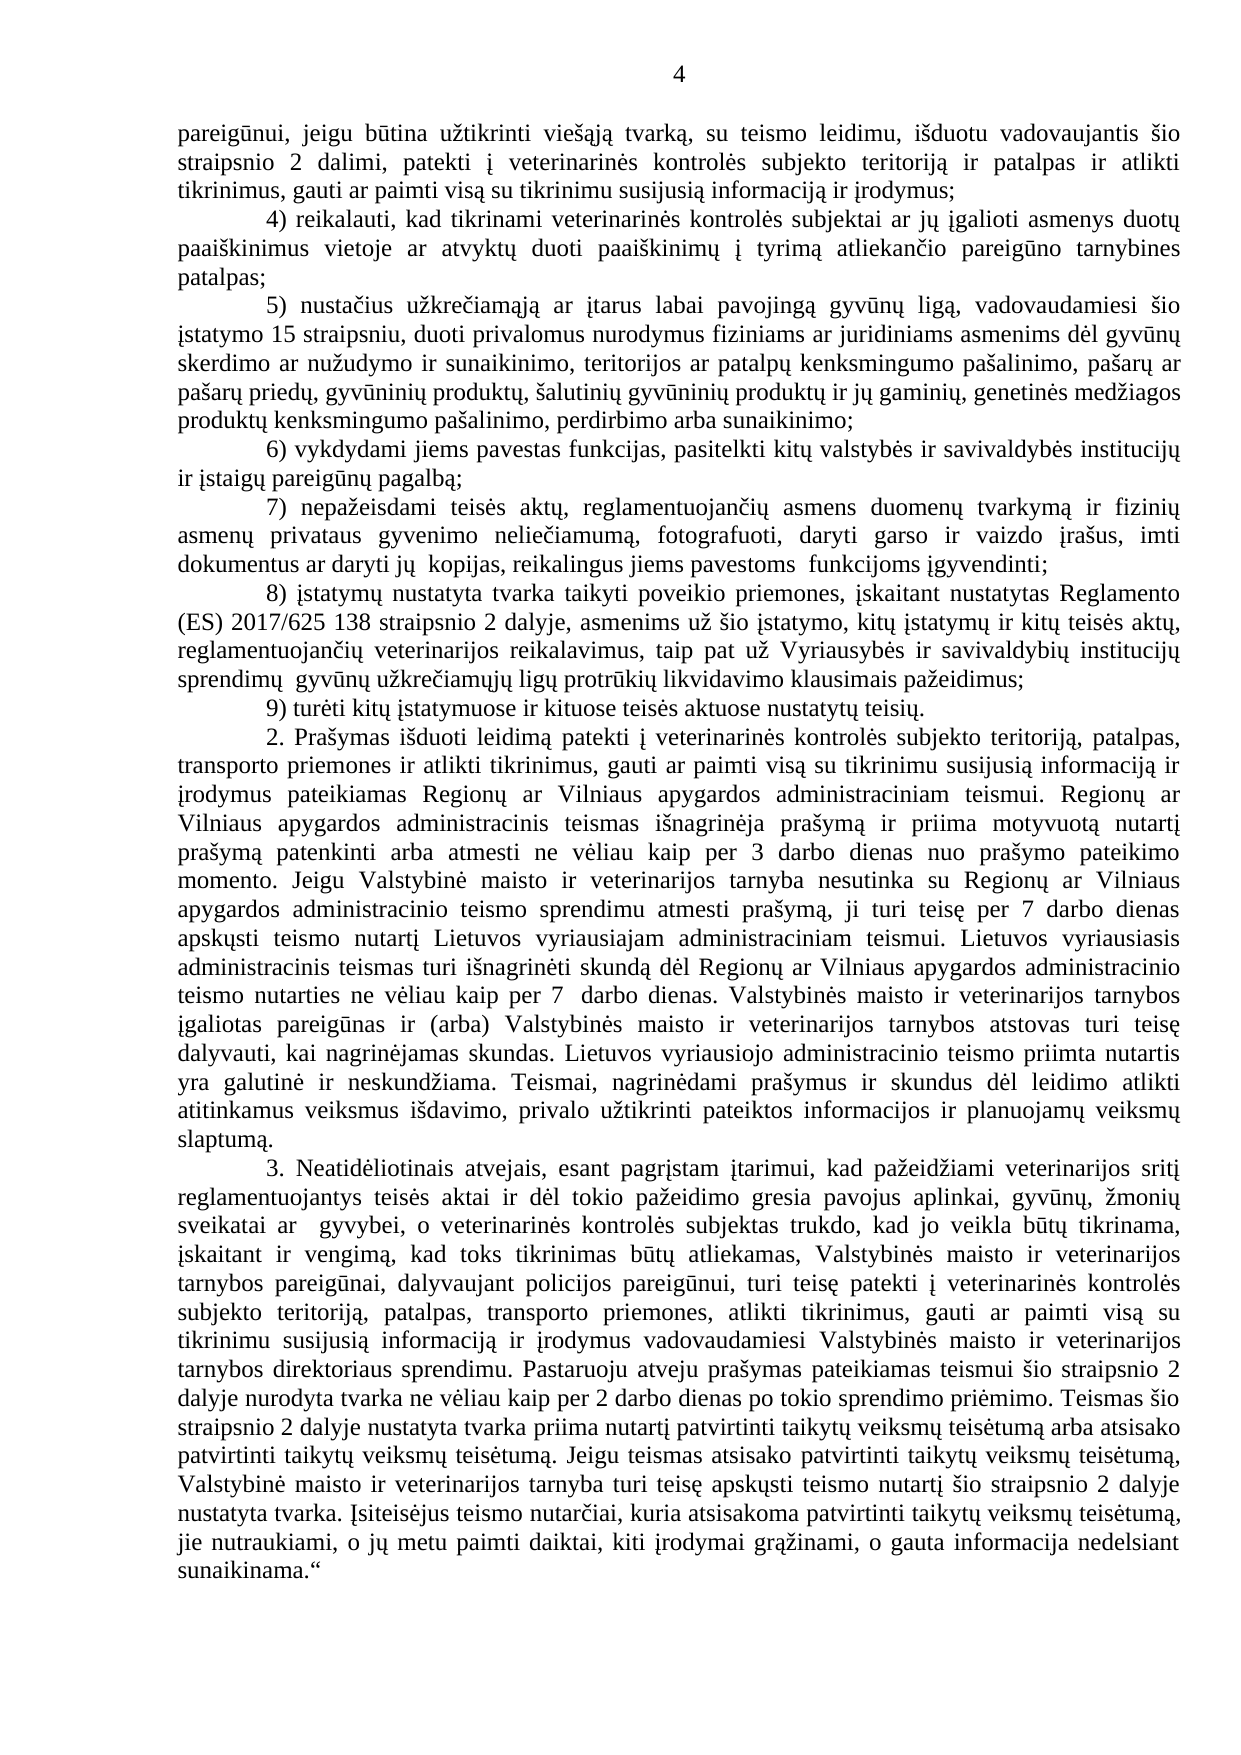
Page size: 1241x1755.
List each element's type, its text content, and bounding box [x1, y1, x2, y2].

text 3. Neatidėliotinais atvejais, esant pagrįstam įtarimui, kad pažeidžiami veterinarijos sritį reglamentuojantys teisės aktai ir dėl tokio pažeidimo gresia pavojus aplinkai, gyvūnų, žmonių sveikatai ar gyvybei, o veterinarinės kontrolės subjektas trukdo, kad jo veikla būtų tikrinama, įskaitant ir vengimą, kad toks tikrinimas būtų atliekamas, Valstybinės maisto ir veterinarijos tarnybos pareigūnai, dalyvaujant policijos pareigūnui, turi teisę patekti į veterinarinės kontrolės subjekto teritoriją, patalpas, transporto priemones, atlikti tikrinimus, gauti ar paimti visą su tikrinimu susijusią informaciją ir įrodymus vadovaudamiesi Valstybinės maisto ir veterinarijos tarnybos direktoriaus sprendimu. Pastaruoju atveju prašymas pateikiamas teismui šio straipsnio 2 dalyje nurodyta tvarka ne vėliau kaip per 2 darbo dienas po tokio sprendimo priėmimo. Teismas šio straipsnio 2 dalyje nustatyta tvarka priima nutartį patvirtinti taikytų veiksmų teisėtumą arba atsisako patvirtinti taikytų veiksmų teisėtumą. Jeigu teismas atsisako patvirtinti taikytų veiksmų teisėtumą, Valstybinė maisto ir veterinarijos tarnyba turi teisę apskųsti teismo nutartį šio straipsnio 2 dalyje nustatyta tvarka. Įsiteisėjus teismo nutarčiai, kuria atsisakoma patvirtinti taikytų veiksmų teisėtumą, jie nutraukiami, o jų metu paimti daiktai, kiti įrodymai grąžinami, o gauta informacija nedelsiant sunaikinama.“ [177, 1153, 1181, 1584]
text 5) nustačius užkrečiamąją ar įtarus labai pavojingą gyvūnų ligą, vadovaudamiesi šio įstatymo 15 straipsniu, duoti privalomus nurodymus fiziniams ar juridiniams asmenims dėl gyvūnų skerdimo ar nužudymo ir sunaikinimo, teritorijos ar patalpų kenksmingumo pašalinimo, pašarų ar pašarų priedų, gyvūninių produktų, šalutinių gyvūninių produktų ir jų gaminių, genetinės medžiagos produktų kenksmingumo pašalinimo, perdirbimo arba sunaikinimo; [177, 291, 1181, 434]
text 4) reikalauti, kad tikrinami veterinarinės kontrolės subjektai ar jų įgalioti asmenys duotų paaiškinimus vietoje ar atvyktų duoti paaiškinimų į tyrimą atliekančio pareigūno tarnybines patalpas; [177, 204, 1181, 291]
text pareigūnui, jeigu būtina užtikrinti viešąją tvarką, su teismo leidimu, išduotu vadovaujantis šio straipsnio 2 dalimi, patekti į veterinarinės kontrolės subjekto teritoriją ir patalpas ir atlikti tikrinimus, gauti ar paimti visą su tikrinimu susijusią informaciją ir įrodymus; [177, 118, 1181, 204]
text 2. Prašymas išduoti leidimą patekti į veterinarinės kontrolės subjekto teritoriją, patalpas, transporto priemones ir atlikti tikrinimus, gauti ar paimti visą su tikrinimu susijusią informaciją ir įrodymus pateikiamas Regionų ar Vilniaus apygardos administraciniam teismui. Regionų ar Vilniaus apygardos administracinis teismas išnagrinėja prašymą ir priima motyvuotą nutartį prašymą patenkinti arba atmesti ne vėliau kaip per 3 darbo dienas nuo prašymo pateikimo momento. Jeigu Valstybinė maisto ir veterinarijos tarnyba nesutinka su Regionų ar Vilniaus apygardos administracinio teismo sprendimu atmesti prašymą, ji turi teisę per 7 darbo dienas apskųsti teismo nutartį Lietuvos vyriausiajam administraciniam teismui. Lietuvos vyriausiasis administracinis teismas turi išnagrinėti skundą dėl Regionų ar Vilniaus apygardos administracinio teismo nutarties ne vėliau kaip per 7 darbo dienas. Valstybinės maisto ir veterinarijos tarnybos įgaliotas pareigūnas ir (arba) Valstybinės maisto ir veterinarijos tarnybos atstovas turi teisę dalyvauti, kai nagrinėjamas skundas. Lietuvos vyriausiojo administracinio teismo priimta nutartis yra galutinė ir neskundžiama. Teismai, nagrinėdami prašymus ir skundus dėl leidimo atlikti atitinkamus veiksmus išdavimo, privalo užtikrinti pateiktos informacijos ir planuojamų veiksmų slaptumą. [177, 722, 1181, 1153]
text 6) vykdydami jiems pavestas funkcijas, pasitelkti kitų valstybės ir savivaldybės institucijų ir įstaigų pareigūnų pagalbą; [177, 434, 1181, 492]
text 9) turėti kitų įstatymuose ir kituose teisės aktuose nustatytų teisių. [177, 693, 1181, 722]
text 7) nepažeisdami teisės aktų, reglamentuojančių asmens duomenų tvarkymą ir fizinių asmenų privataus gyvenimo neliečiamumą, fotografuoti, daryti garso ir vaizdo įrašus, imti dokumentus ar daryti jų kopijas, reikalingus jiems pavestoms funkcijoms įgyvendinti; [177, 492, 1181, 578]
text 8) įstatymų nustatyta tvarka taikyti poveikio priemones, įskaitant nustatytas Reglamento (ES) 2017/625 138 straipsnio 2 dalyje, asmenims už šio įstatymo, kitų įstatymų ir kitų teisės aktų, reglamentuojančių veterinarijos reikalavimus, taip pat už Vyriausybės ir savivaldybių institucijų sprendimų gyvūnų užkrečiamųjų ligų protrūkių likvidavimo klausimais pažeidimus; [177, 578, 1181, 693]
